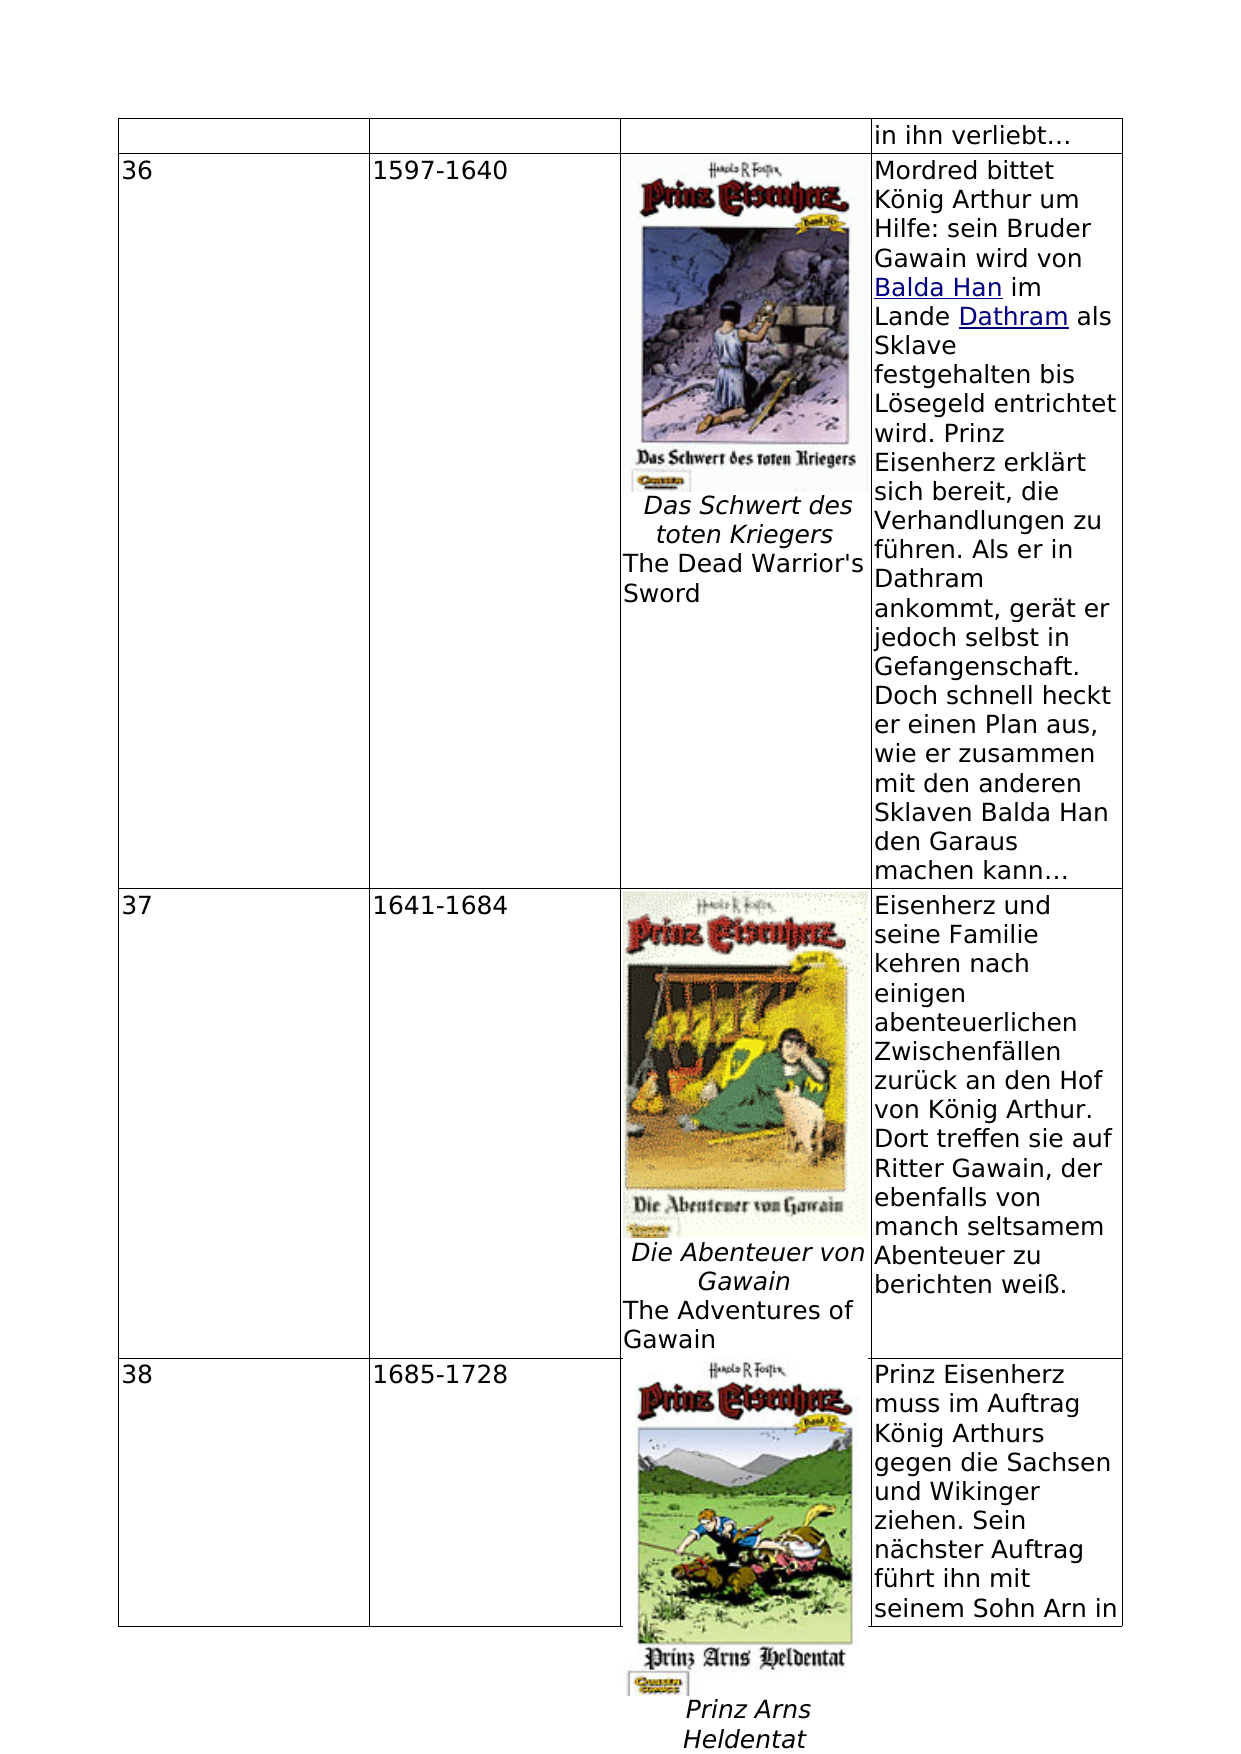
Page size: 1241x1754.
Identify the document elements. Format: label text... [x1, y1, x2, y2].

table_cell [621, 119, 871, 153]
picture [622, 156, 869, 492]
table_cell 37 [119, 889, 369, 1357]
table_cell 1685-1728 [370, 1359, 620, 1626]
table_cell 1597-1640 [370, 154, 620, 888]
table_cell Prinz Eisenherz muss im Auftrag König Arthurs gegen die Sachsen und Wikinger ziehen. Sein nächster Auftrag führt ihn mit seinem Sohn Arn in [872, 1359, 1122, 1626]
table_cell [119, 119, 369, 153]
table_cell 1641-1684 [370, 889, 620, 1357]
table_cell Mordred bittet König Arthur um Hilfe: sein Bruder Gawain wird von Balda Han im Lande Dathram als Sklave festgehalten bis Lösegeld entrichtet wird. Prinz Eisenherz erklärt sich bereit, die Verhandlungen zu führen. Als er in Dathram ankommt, gerät er jedoch selbst in Gefangenschaft. Doch schnell heckt er einen Plan aus, wie er zusammen mit den anderen Sklaven Balda Han den Garaus machen kann… [872, 154, 1122, 888]
table_cell The Dead Warrior's Sword [621, 154, 871, 888]
table_cell The Adventures of Gawain [621, 889, 871, 1357]
table_cell in ihn verliebt… [872, 119, 1122, 153]
table_cell 38 [119, 1359, 369, 1626]
picture [622, 1358, 869, 1696]
table_cell 36 [119, 154, 369, 888]
table_cell [370, 119, 620, 153]
table_cell Arn Triumphant [623, 1696, 868, 1754]
picture [622, 891, 869, 1238]
table_cell Eisenherz und seine Familie kehren nach einigen abenteuerlichen Zwischenfällen zurück an den Hof von König Arthur. Dort treffen sie auf Ritter Gawain, der ebenfalls von manch seltsamem Abenteuer zu berichten weiß. [872, 889, 1122, 1357]
